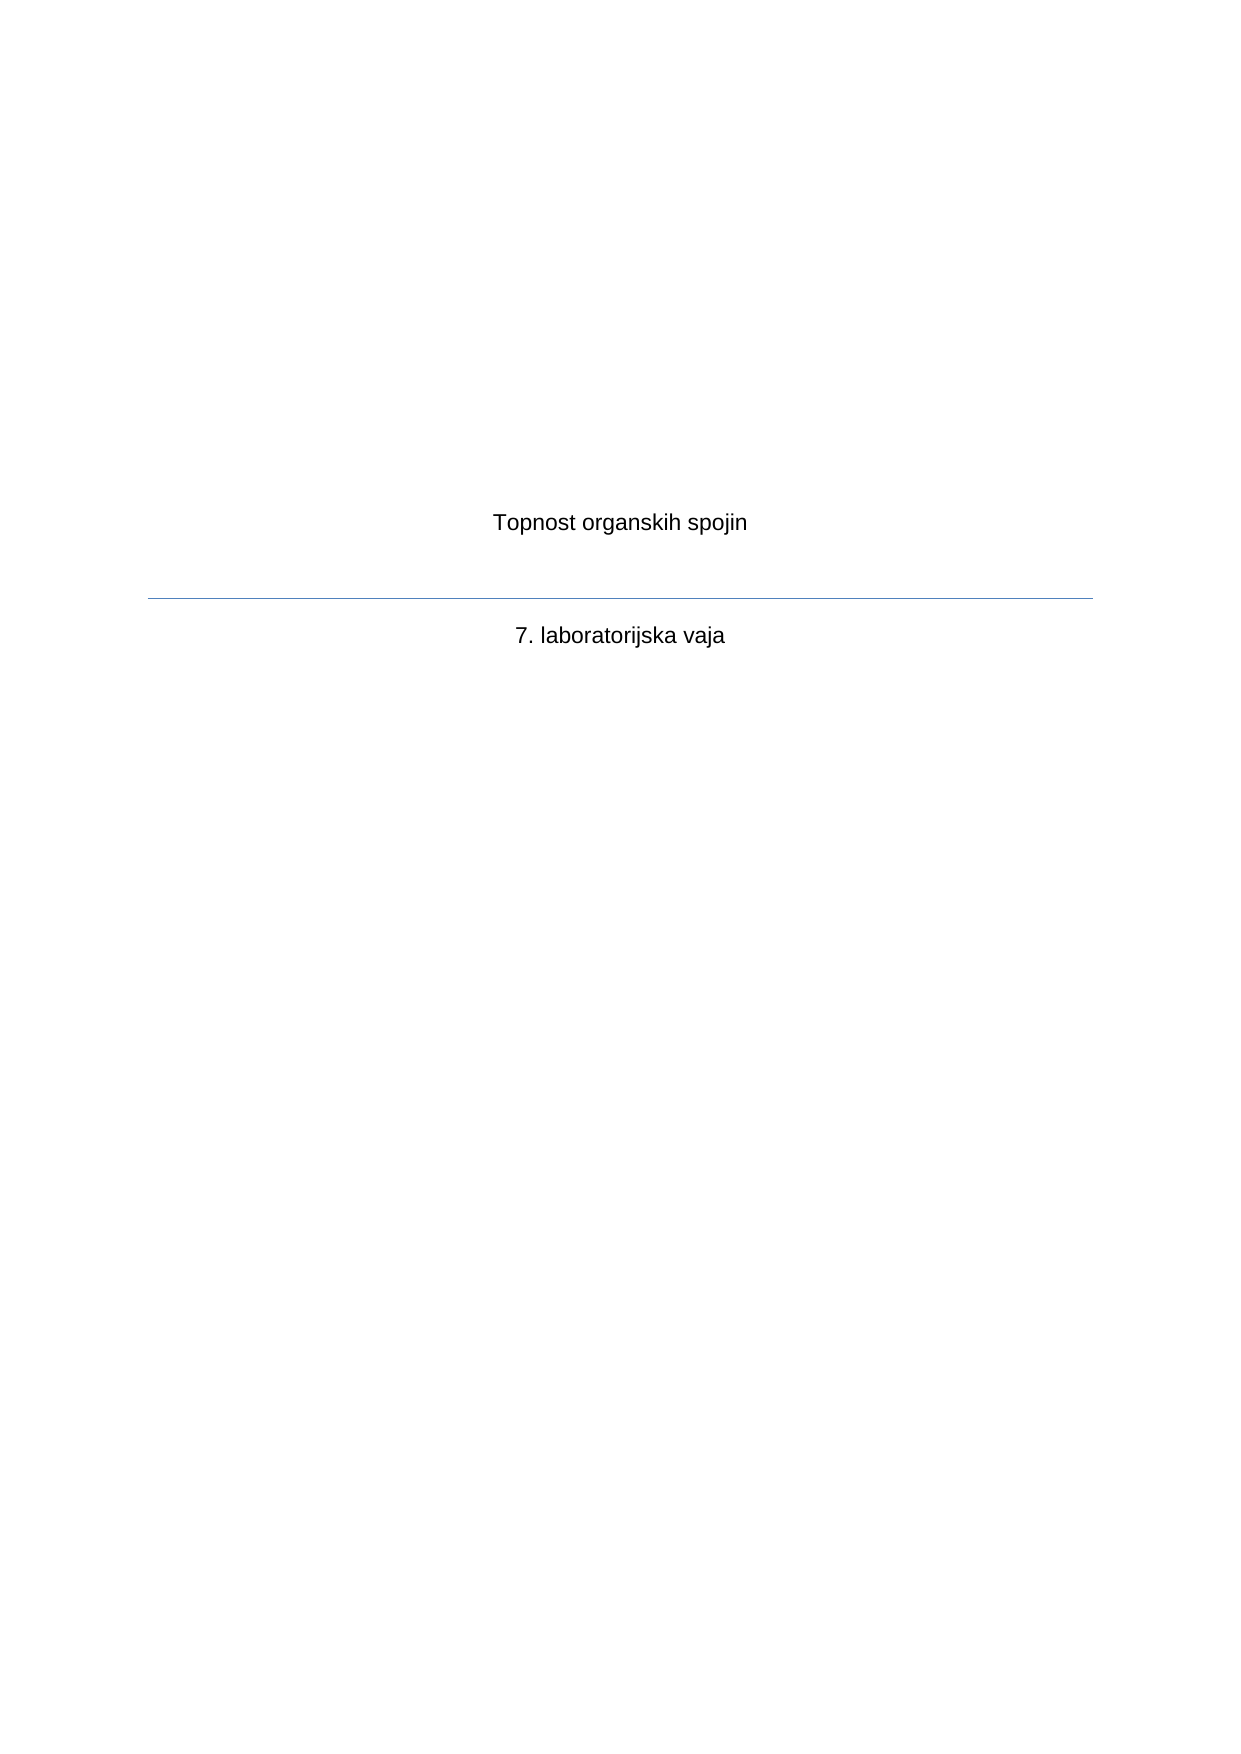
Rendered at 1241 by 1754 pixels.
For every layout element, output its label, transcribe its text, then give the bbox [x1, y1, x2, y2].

table_cell 7. laboratorijska vaja [148, 599, 1093, 673]
table_header [148, 812, 1093, 838]
table_cell [148, 673, 1093, 710]
table_header [148, 148, 1093, 448]
table_cell Topnost organskih spojin [148, 448, 1093, 598]
